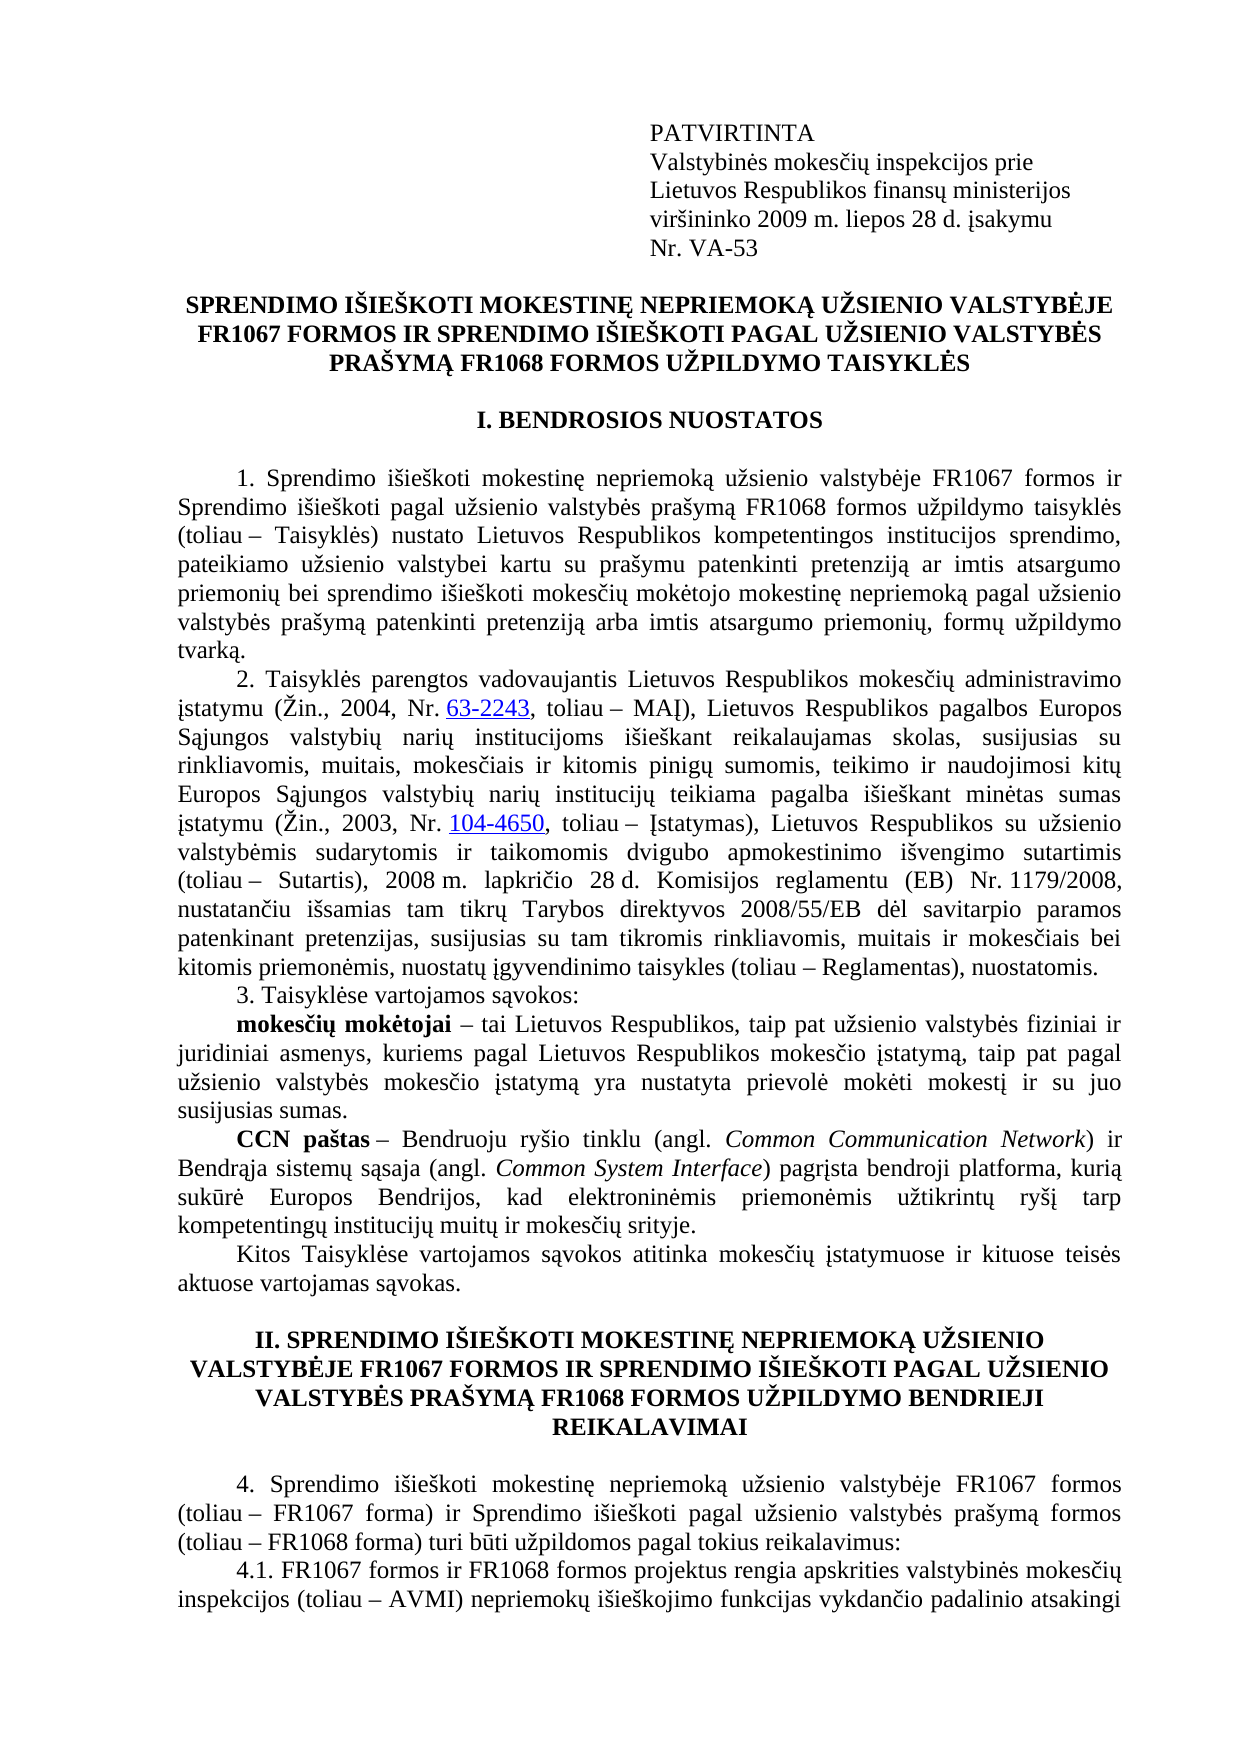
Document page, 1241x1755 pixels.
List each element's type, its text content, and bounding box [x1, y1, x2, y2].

text SPRENDIMO IŠIEŠKOTI MOKESTINĘ NEPRIEMOKĄ UŽSIENIO VALSTYBĖJE FR1067 FORMOS IR SPRENDIMO IŠIEŠKOTI PAGAL UŽSIENIO VALSTYBĖS PRAŠYMĄ FR1068 FORMOS UŽPILDYMO TAISYKLĖS [177, 291, 1122, 377]
text I. BENDROSIOS NUOSTATOS [177, 406, 1122, 434]
text II. SPRENDIMO IŠIEŠKOTI MOKESTINĘ NEPRIEMOKĄ UŽSIENIO VALSTYBĖJE FR1067 FORMOS IR SPRENDIMO IŠIEŠKOTI PAGAL UŽSIENIO VALSTYBĖS PRAŠYMĄ FR1068 FORMOS UŽPILDYMO BENDRIEJI REIKALAVIMAI [177, 1326, 1122, 1441]
text 4. Sprendimo išieškoti mokestinę nepriemoką užsienio valstybėje FR1067 formos (toliau – FR1067 forma) ir Sprendimo išieškoti pagal užsienio valstybės prašymą formos (toliau – FR1068 forma) turi būti užpildomos pagal tokius reikalavimus: [177, 1469, 1122, 1556]
text 1. Sprendimo išieškoti mokestinę nepriemoką užsienio valstybėje FR1067 formos ir Sprendimo išieškoti pagal užsienio valstybės prašymą FR1068 formos užpildymo taisyklės (toliau – Taisyklės) nustato Lietuvos Respublikos kompetentingos institucijos sprendimo, pateikiamo užsienio valstybei kartu su prašymu patenkinti pretenziją ar imtis atsargumo priemonių bei sprendimo išieškoti mokesčių mokėtojo mokestinę nepriemoką pagal užsienio valstybės prašymą patenkinti pretenziją arba imtis atsargumo priemonių, formų užpildymo tvarką. [177, 463, 1122, 664]
text PATVIRTINTA [649, 118, 1122, 147]
text Valstybinės mokesčių inspekcijos prie Lietuvos Respublikos finansų ministerijos viršininko 2009 m. liepos 28 d. įsakymu Nr. VA-53 [649, 147, 1122, 262]
text 3. Taisyklėse vartojamos sąvokos: [177, 981, 1122, 1009]
text Kitos Taisyklėse vartojamos sąvokos atitinka mokesčių įstatymuose ir kituose teisės aktuose vartojamas sąvokas. [177, 1239, 1122, 1297]
text 2. Taisyklės parengtos vadovaujantis Lietuvos Respublikos mokesčių administravimo įstatymu (Žin., 2004, Nr. 63-2243, toliau – MAĮ), Lietuvos Respublikos pagalbos Europos Sąjungos valstybių narių institucijoms išieškant reikalaujamas skolas, susijusias su rinkliavomis, muitais, mokesčiais ir kitomis pinigų sumomis, teikimo ir naudojimosi kitų Europos Sąjungos valstybių narių institucijų teikiama pagalba išieškant minėtas sumas įstatymu (Žin., 2003, Nr. 104-4650, toliau – Įstatymas), Lietuvos Respublikos su užsienio valstybėmis sudarytomis ir taikomomis dvigubo apmokestinimo išvengimo sutartimis (toliau – Sutartis), 2008 m. lapkričio 28 d. Komisijos reglamentu (EB) Nr. 1179/2008, nustatančiu išsamias tam tikrų Tarybos direktyvos 2008/55/EB dėl savitarpio paramos patenkinant pretenzijas, susijusias su tam tikromis rinkliavomis, muitais ir mokesčiais bei kitomis priemonėmis, nuostatų įgyvendinimo taisykles (toliau – Reglamentas), nuostatomis. [177, 664, 1122, 981]
text 4.1. FR1067 formos ir FR1068 formos projektus rengia apskrities valstybinės mokesčių inspekcijos (toliau – AVMI) nepriemokų išieškojimo funkcijas vykdančio padalinio atsakingi [177, 1556, 1122, 1613]
text mokesčių mokėtojai – tai Lietuvos Respublikos, taip pat užsienio valstybės fiziniai ir juridiniai asmenys, kuriems pagal Lietuvos Respublikos mokesčio įstatymą, taip pat pagal užsienio valstybės mokesčio įstatymą yra nustatyta prievolė mokėti mokestį ir su juo susijusias sumas. [177, 1009, 1122, 1124]
text CCN paštas – Bendruoju ryšio tinklu (angl. Common Communication Network) ir Bendrąja sistemų sąsaja (angl. Common System Interface) pagrįsta bendroji platforma, kurią sukūrė Europos Bendrijos, kad elektroninėmis priemonėmis užtikrintų ryšį tarp kompetentingų institucijų muitų ir mokesčių srityje. [177, 1124, 1122, 1239]
